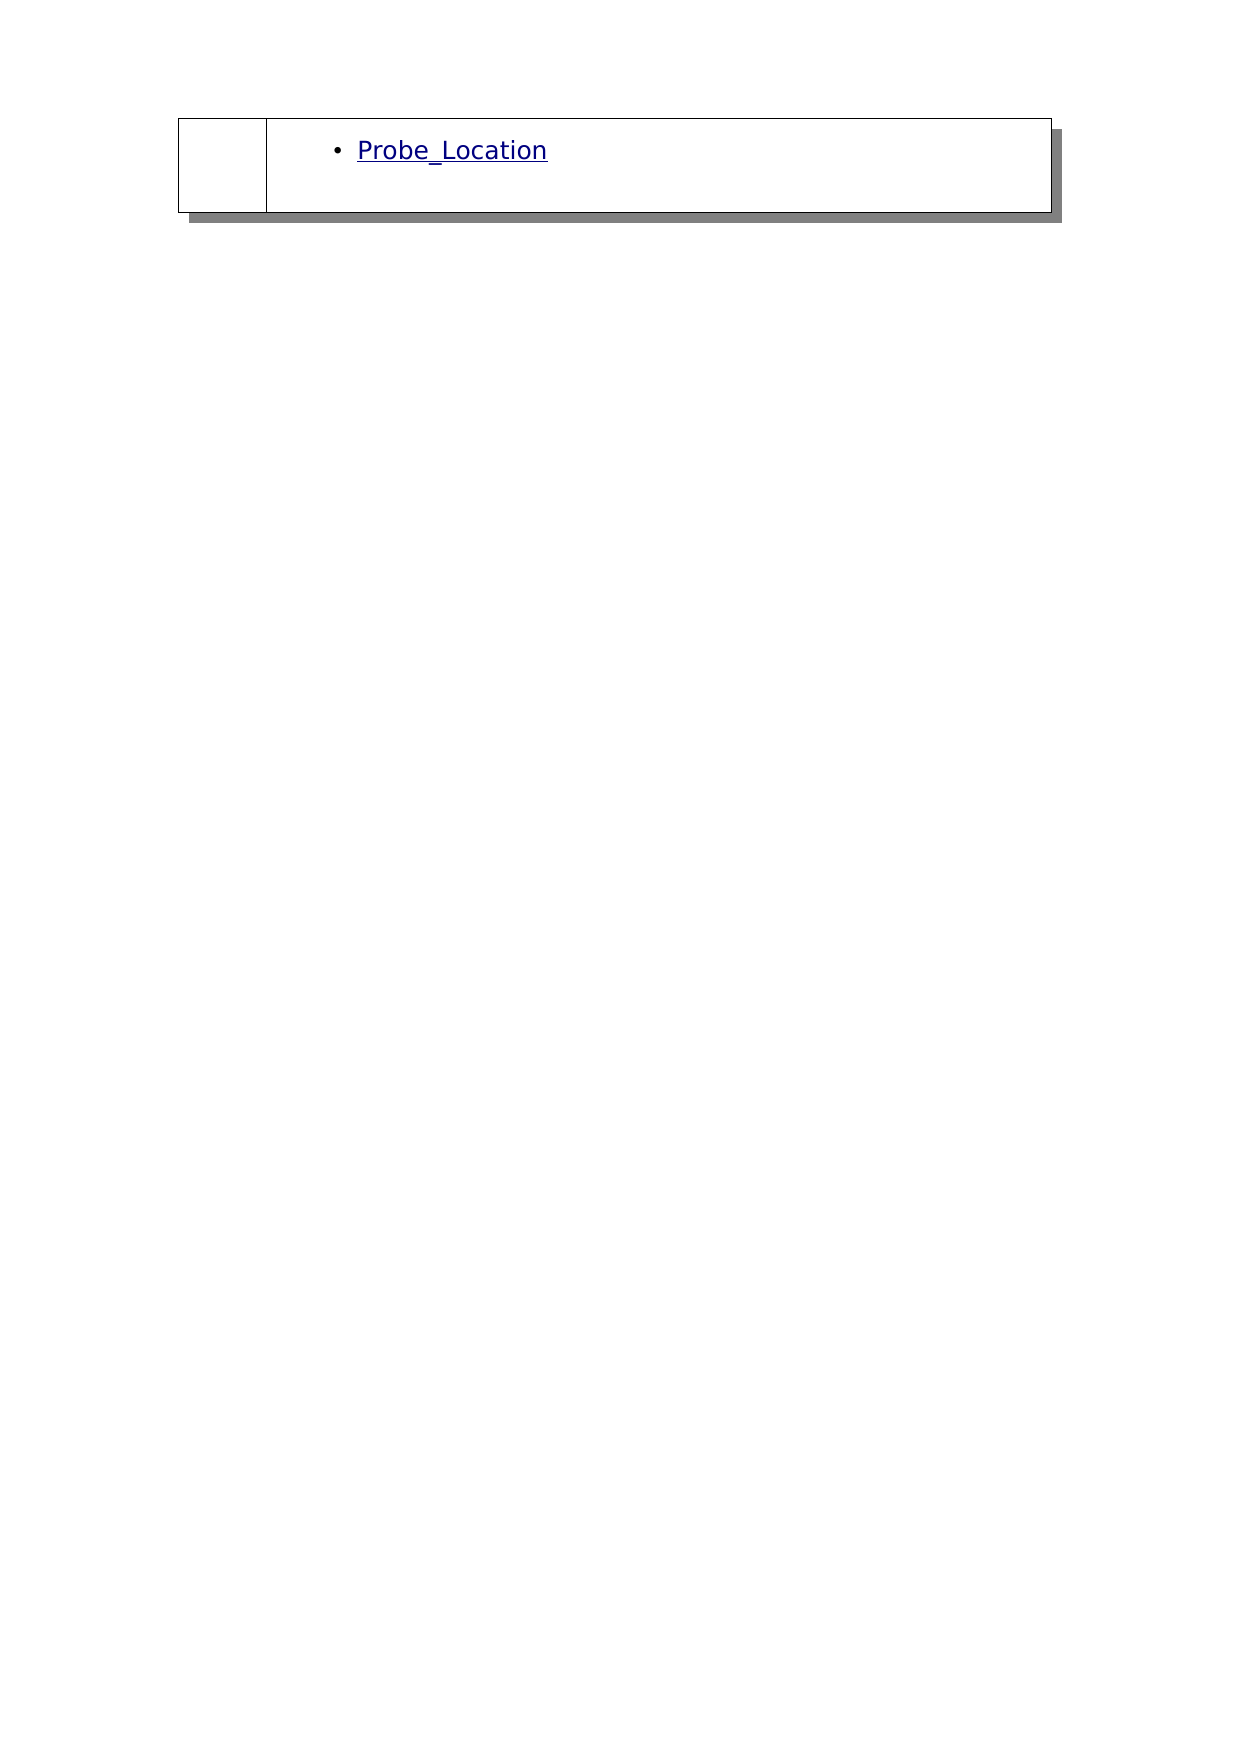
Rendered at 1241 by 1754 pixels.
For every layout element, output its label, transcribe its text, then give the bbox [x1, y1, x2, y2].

table_header [179, 119, 266, 212]
table_header Any information about these namelist are available here : Simulation_Management Field_Recording_Setup Instantaneous_Fields_Listing Statistical_Fields_Listing Probe_Quantities_Enabled Probe_Location [267, 119, 1051, 212]
